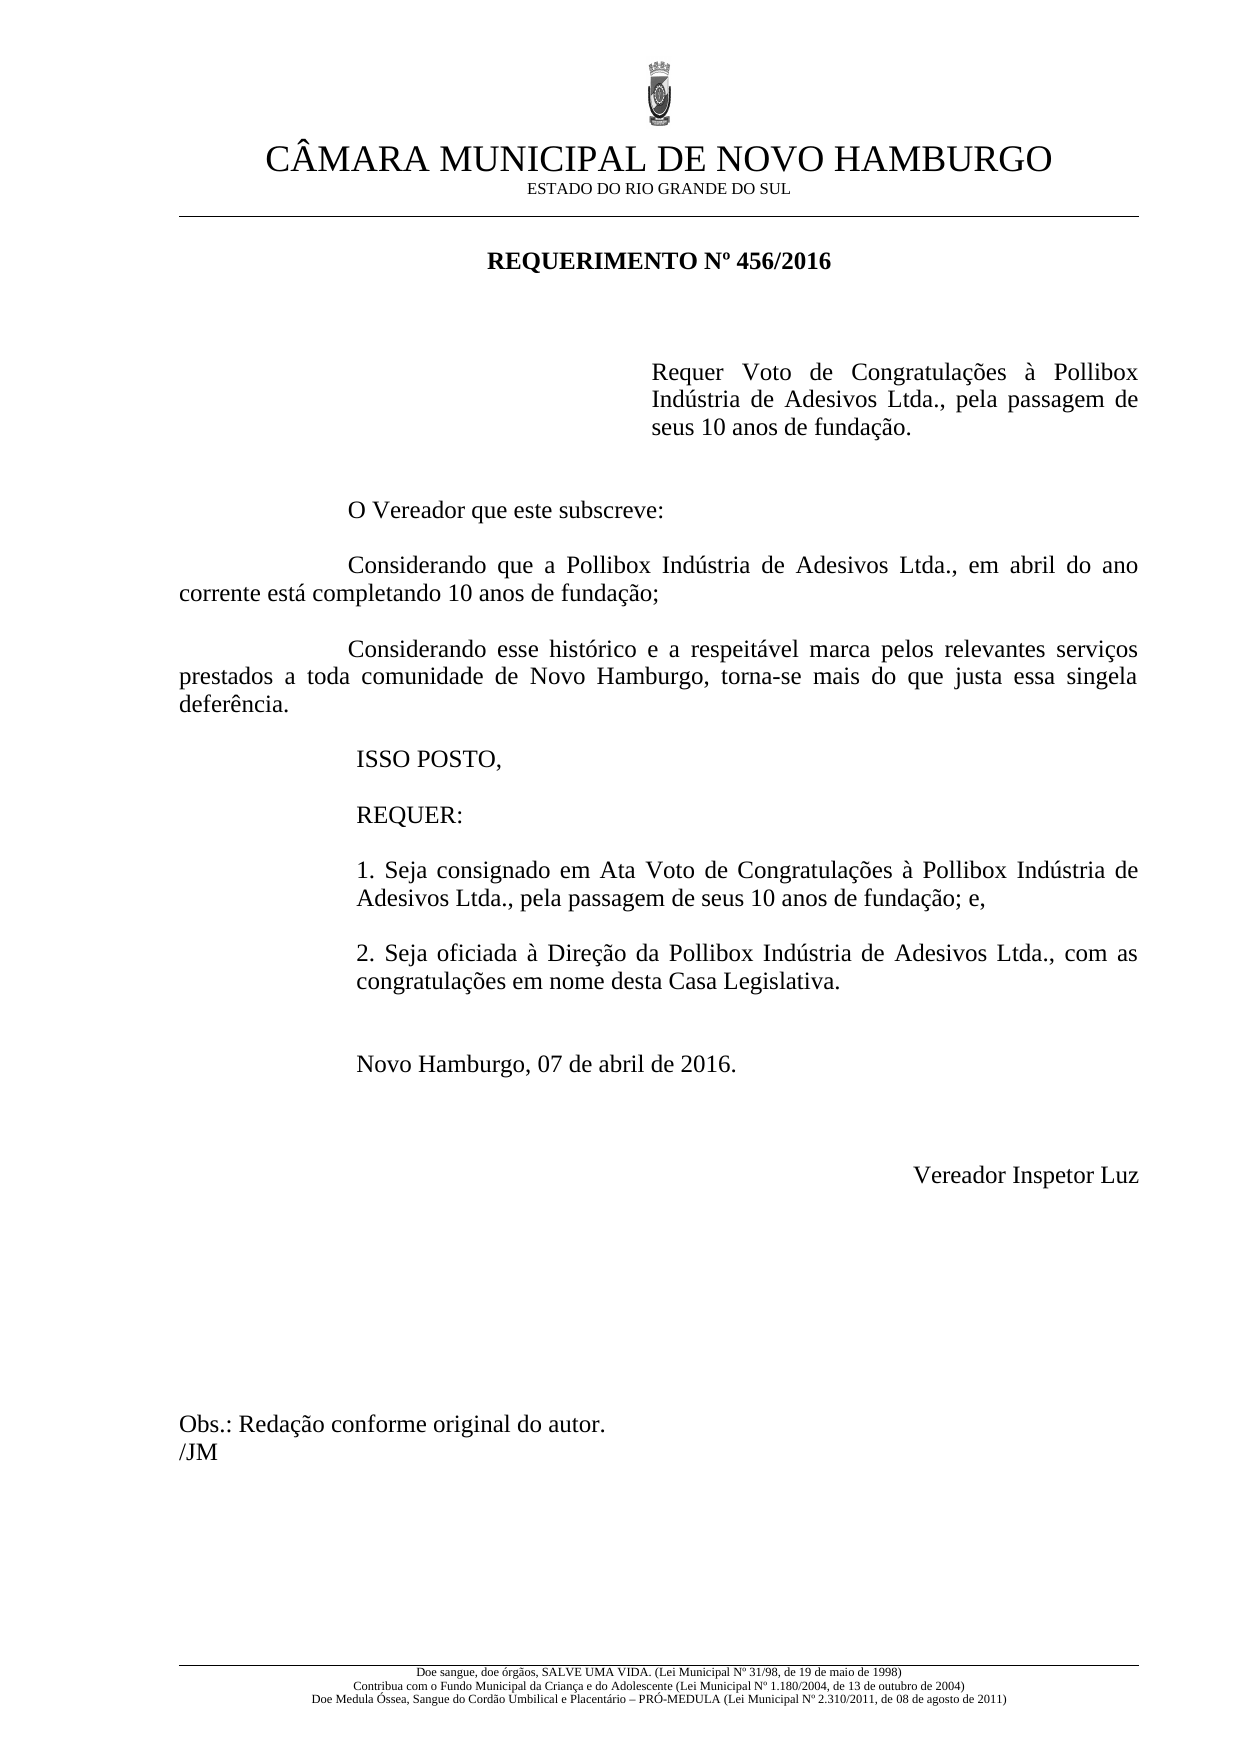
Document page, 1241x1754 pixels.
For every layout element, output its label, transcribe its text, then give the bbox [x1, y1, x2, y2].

text O Vereador que este subscreve: [179, 496, 1139, 524]
text Considerando que a Pollibox Indústria de Adesivos Ltda., em abril do ano corrente está completando 10 anos de fundação; [179, 552, 1139, 607]
text REQUERIMENTO Nº 456/2016 [179, 247, 1139, 274]
text 2. Seja oficiada à Direção da Pollibox Indústria de Adesivos Ltda., com as congratulações em nome desta Casa Legislativa. [356, 939, 1139, 995]
text Requer Voto de Congratulações à Pollibox Indústria de Adesivos Ltda., pela passagem de seus 10 anos de fundação. [651, 358, 1139, 441]
text Considerando esse histórico e a respeitável marca pelos relevantes serviços prestados a toda comunidade de Novo Hamburgo, torna-se mais do que justa essa singela deferência. [179, 635, 1139, 718]
text /JM [179, 1438, 1139, 1466]
text REQUER: [179, 801, 1139, 829]
text 1. Seja consignado em Ata Voto de Congratulações à Pollibox Indústria de Adesivos Ltda., pela passagem de seus 10 anos de fundação; e, [356, 856, 1139, 912]
text ISSO POSTO, [179, 746, 1139, 773]
text Vereador Inspetor Luz [179, 1161, 1139, 1189]
text Obs.: Redação conforme original do autor. [179, 1411, 1139, 1438]
text Novo Hamburgo, 07 de abril de 2016. [179, 1050, 1139, 1078]
